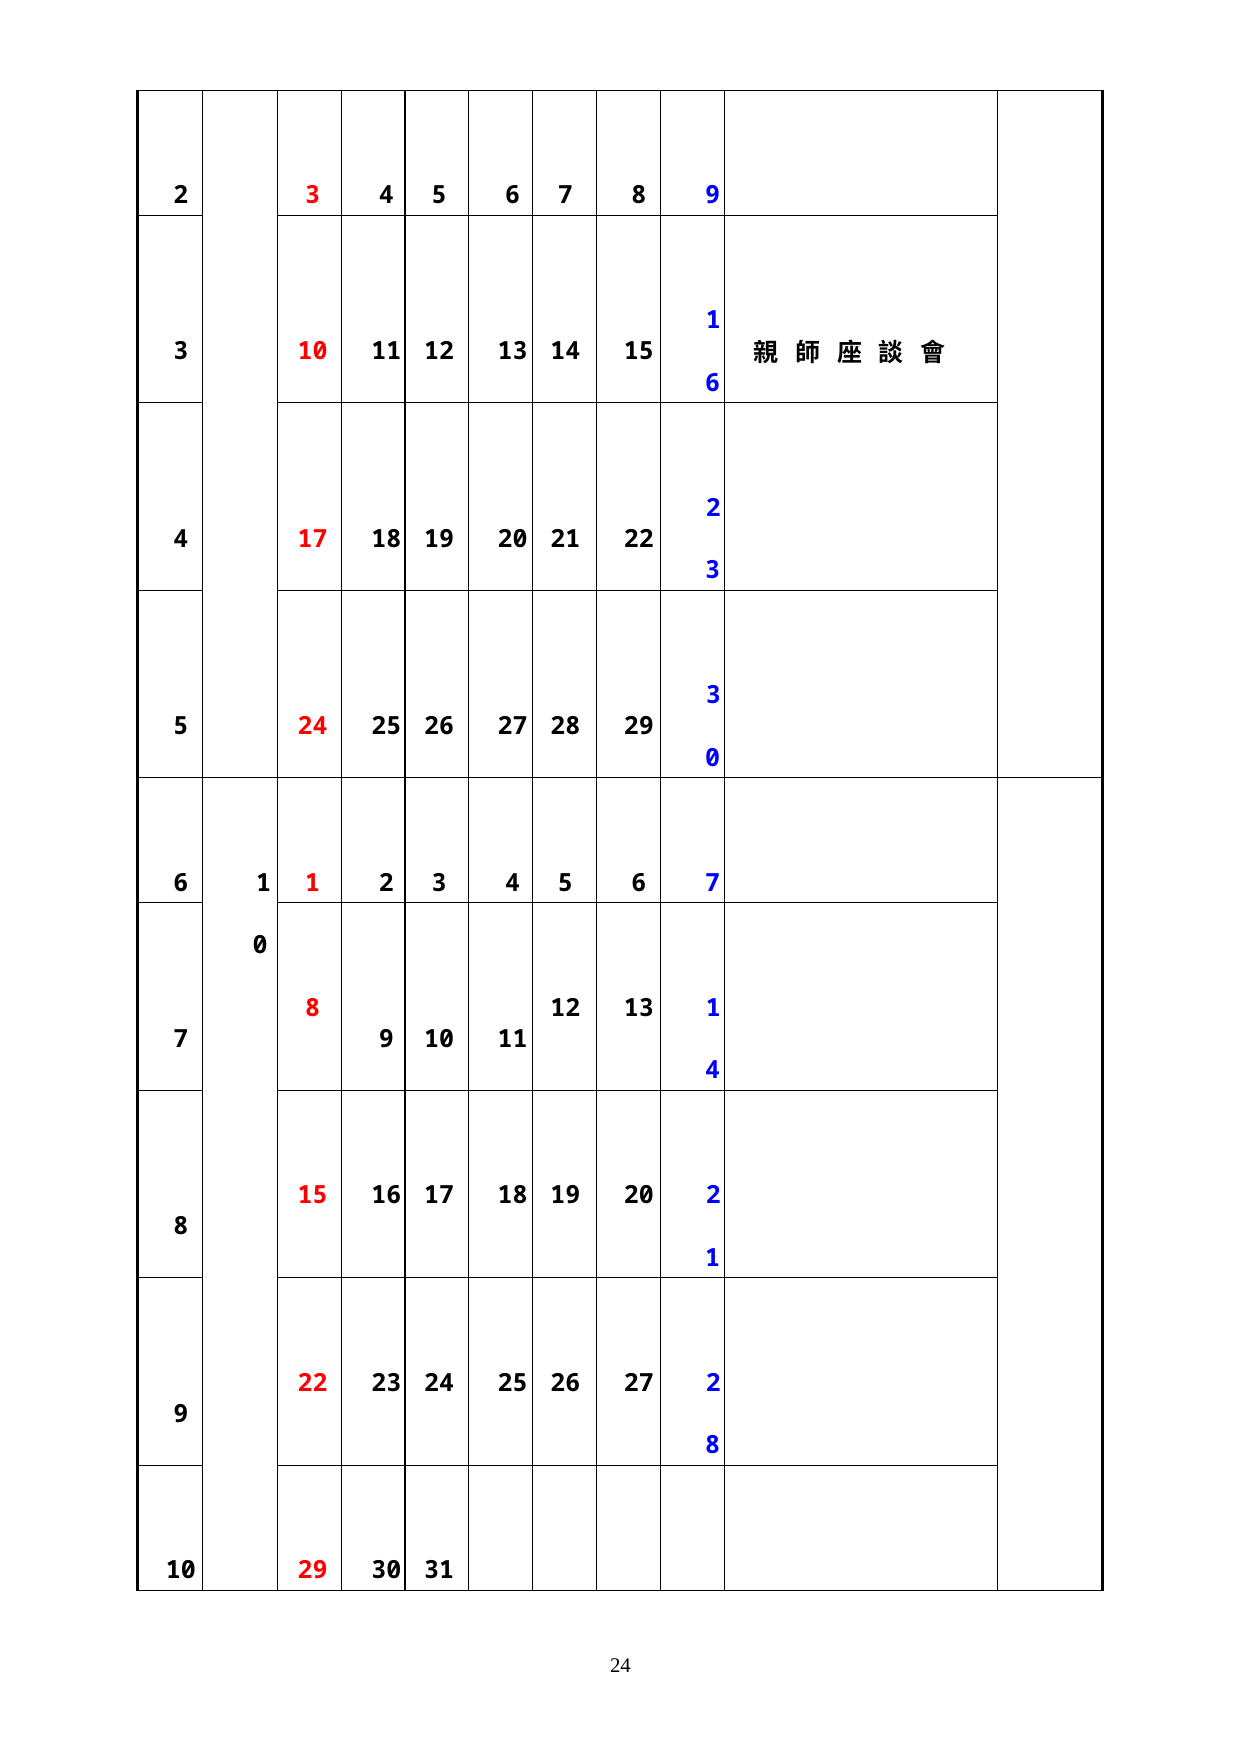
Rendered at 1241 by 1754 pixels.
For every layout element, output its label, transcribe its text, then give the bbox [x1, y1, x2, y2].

table_cell 30 [342, 1466, 404, 1590]
table_cell 3 [139, 216, 202, 402]
table_cell 1 [278, 778, 341, 902]
table_cell 7 [533, 91, 596, 215]
table_cell 23 [342, 1278, 404, 1465]
table_cell 16 [661, 216, 724, 402]
table_cell 21 [533, 403, 596, 590]
table_cell 19 [406, 403, 468, 590]
table_cell 14 [661, 903, 724, 1090]
table_cell 27 [597, 1278, 660, 1465]
table_cell [725, 1091, 997, 1277]
table_cell 21 [661, 1091, 724, 1277]
table_cell 5 [406, 91, 468, 215]
table_cell 29 [597, 591, 660, 777]
table_cell 12 [533, 903, 596, 1090]
table_cell 4 [469, 778, 532, 902]
table_cell 16 [342, 1091, 404, 1277]
table_cell 5 [533, 778, 596, 902]
table_cell 8 [139, 1091, 202, 1277]
table_cell 2 [342, 778, 404, 902]
table_cell 13 [469, 216, 532, 402]
table_cell 8 [278, 903, 341, 1090]
table_cell 17 [278, 403, 341, 590]
table_cell 3 [278, 91, 341, 215]
table_cell [725, 903, 997, 1090]
table_cell 27 [469, 591, 532, 777]
table_cell 26 [533, 1278, 596, 1465]
table_cell 8 [597, 91, 660, 215]
table_cell 18 [469, 1091, 532, 1277]
table_cell 24 [406, 1278, 468, 1465]
table_cell 11 [469, 903, 532, 1090]
table_cell 13 [597, 903, 660, 1090]
table_cell 17 [406, 1091, 468, 1277]
table_cell [998, 91, 1101, 777]
table_cell 9 [139, 1278, 202, 1465]
table_cell 4 [139, 403, 202, 590]
table_cell 31 [406, 1466, 468, 1590]
table_cell [469, 1466, 532, 1590]
table_cell 23 [661, 403, 724, 590]
table_cell 3 [406, 778, 468, 902]
table_cell 22 [597, 403, 660, 590]
table_cell 15 [278, 1091, 341, 1277]
table_cell 10 [203, 778, 277, 1590]
table_cell 6 [597, 778, 660, 902]
table_cell 4 [342, 91, 404, 215]
table_cell 9 [661, 91, 724, 215]
table_cell 25 [469, 1278, 532, 1465]
table_cell 6 [469, 91, 532, 215]
table_cell 7 [661, 778, 724, 902]
table_cell 9 [342, 903, 404, 1090]
table_cell 15 [597, 216, 660, 402]
table_cell [533, 1466, 596, 1590]
table_cell [661, 1466, 724, 1590]
table_cell 10 [139, 1466, 202, 1590]
table_cell [725, 591, 997, 777]
table_cell [725, 91, 997, 215]
table_cell [725, 778, 997, 902]
table_cell 14 [533, 216, 596, 402]
table_cell 24 [278, 591, 341, 777]
table_cell 20 [469, 403, 532, 590]
table_cell 20 [597, 1091, 660, 1277]
table_cell 18 [342, 403, 404, 590]
table_cell 28 [533, 591, 596, 777]
table_cell 12 [406, 216, 468, 402]
table_cell [725, 403, 997, 590]
table_cell 11 [342, 216, 404, 402]
table_cell 5 [139, 591, 202, 777]
table_cell 10 [406, 903, 468, 1090]
table_cell [725, 1466, 997, 1590]
table_cell [725, 1278, 997, 1465]
table_cell 28 [661, 1278, 724, 1465]
table_cell 25 [342, 591, 404, 777]
table_cell 6 [139, 778, 202, 902]
table_cell 26 [406, 591, 468, 777]
table_cell [998, 778, 1101, 1590]
table_cell 22 [278, 1278, 341, 1465]
table_cell 7 [139, 903, 202, 1090]
table_cell [203, 91, 277, 777]
table_cell 2 [139, 91, 202, 215]
table_cell 10 [278, 216, 341, 402]
table_cell 30 [661, 591, 724, 777]
table_cell 19 [533, 1091, 596, 1277]
table_cell 親師座談會 [725, 216, 997, 402]
table_cell 29 [278, 1466, 341, 1590]
table_cell [597, 1466, 660, 1590]
